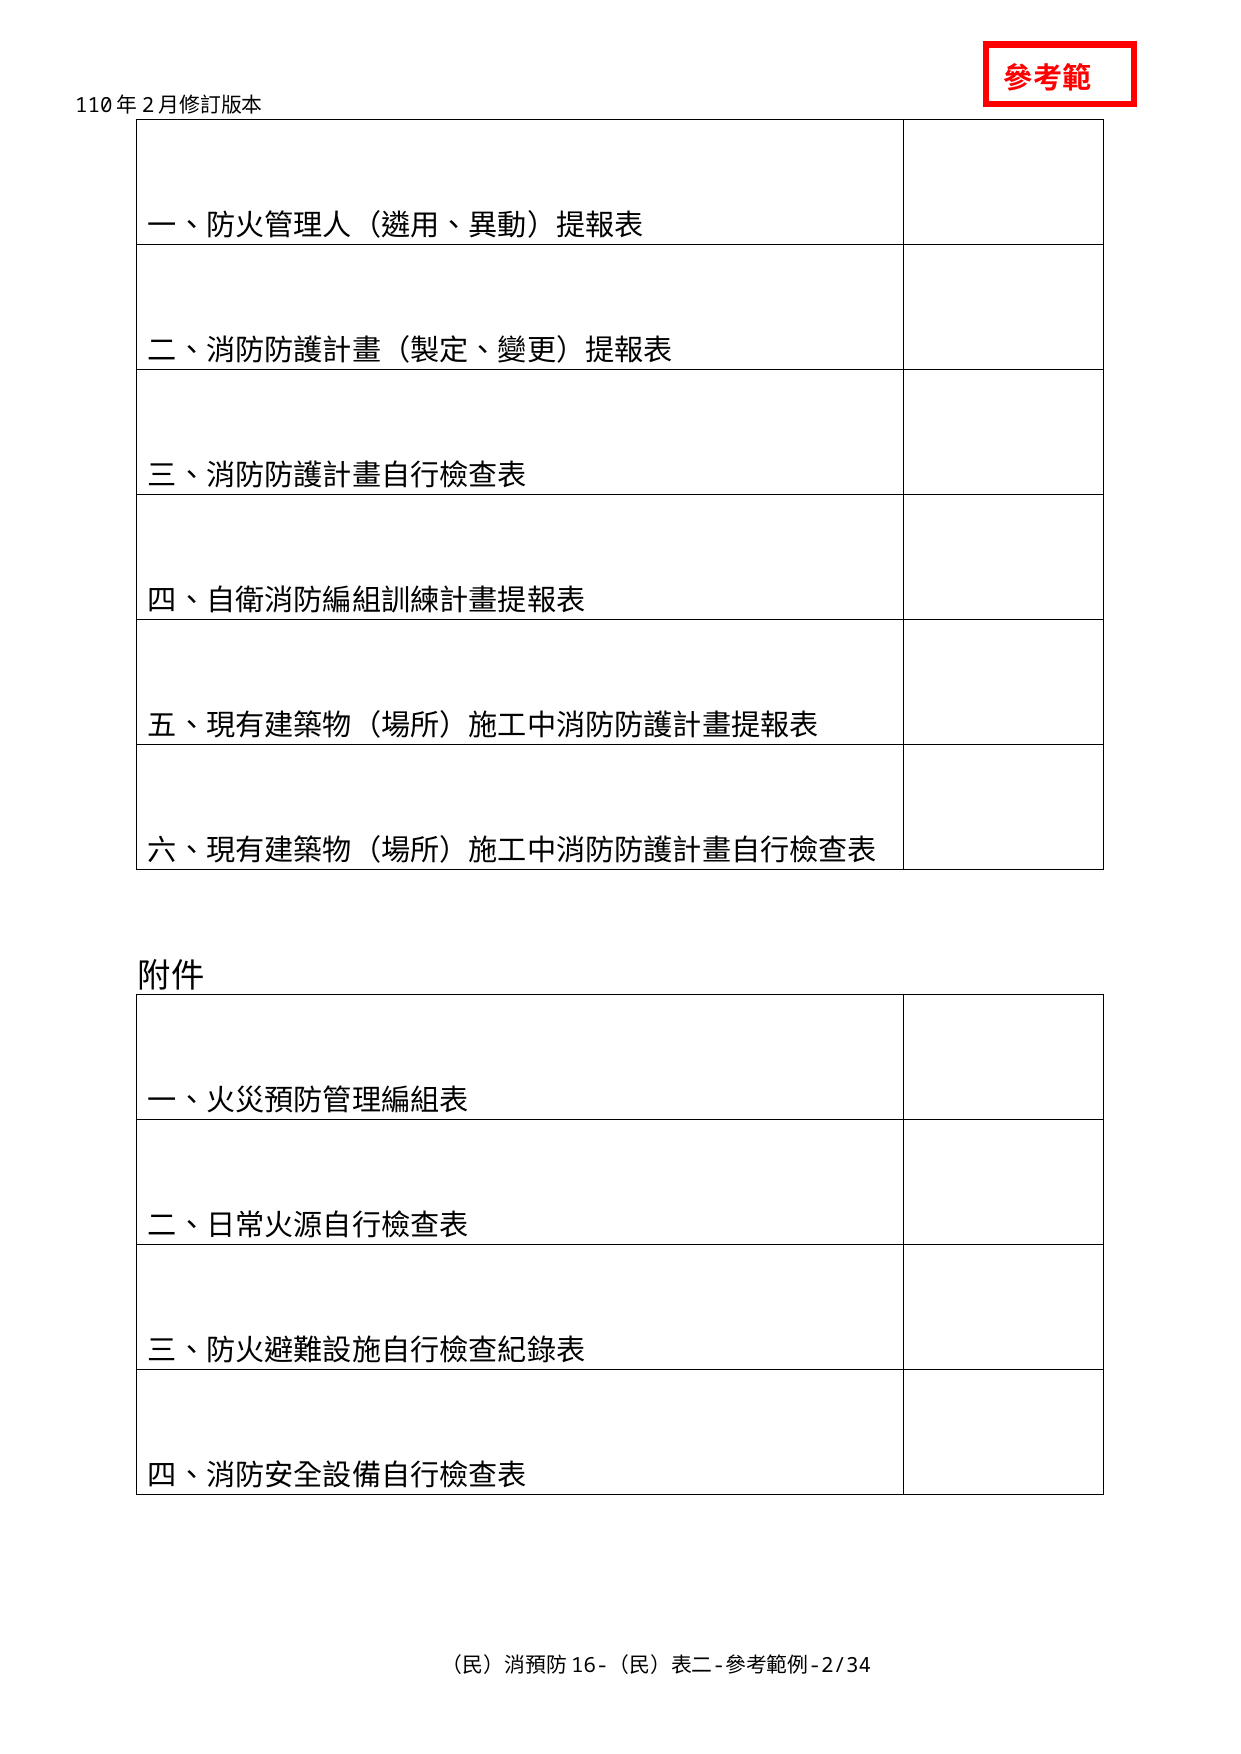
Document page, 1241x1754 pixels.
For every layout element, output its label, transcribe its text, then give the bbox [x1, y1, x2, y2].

table_cell [904, 370, 1103, 494]
table_cell [904, 620, 1103, 744]
table_cell [904, 1245, 1103, 1369]
table_cell 六、現有建築物（場所）施工中消防防護計畫自行檢查表 [137, 745, 903, 869]
table_header [904, 995, 1103, 1119]
table_cell 四、自衛消防編組訓練計畫提報表 [137, 495, 903, 619]
table_header 一、火災預防管理編組表 [137, 995, 903, 1119]
text 附件 [37, 931, 1165, 994]
table_cell 二、日常火源自行檢查表 [137, 1120, 903, 1244]
table_cell [904, 745, 1103, 869]
table_cell 三、防火避難設施自行檢查紀錄表 [137, 1245, 903, 1369]
table_cell [904, 245, 1103, 369]
table_cell 二、消防防護計畫（製定、變更）提報表 [137, 245, 903, 369]
table_cell [904, 1370, 1103, 1494]
table_cell 五、現有建築物（場所）施工中消防防護計畫提報表 [137, 620, 903, 744]
table_header [904, 120, 1103, 244]
table_cell [904, 1120, 1103, 1244]
table_cell 四、消防安全設備自行檢查表 [137, 1370, 903, 1494]
table_header 一、防火管理人（遴用、異動）提報表 [137, 120, 903, 244]
table_cell 三、消防防護計畫自行檢查表 [137, 370, 903, 494]
table_cell [904, 495, 1103, 619]
